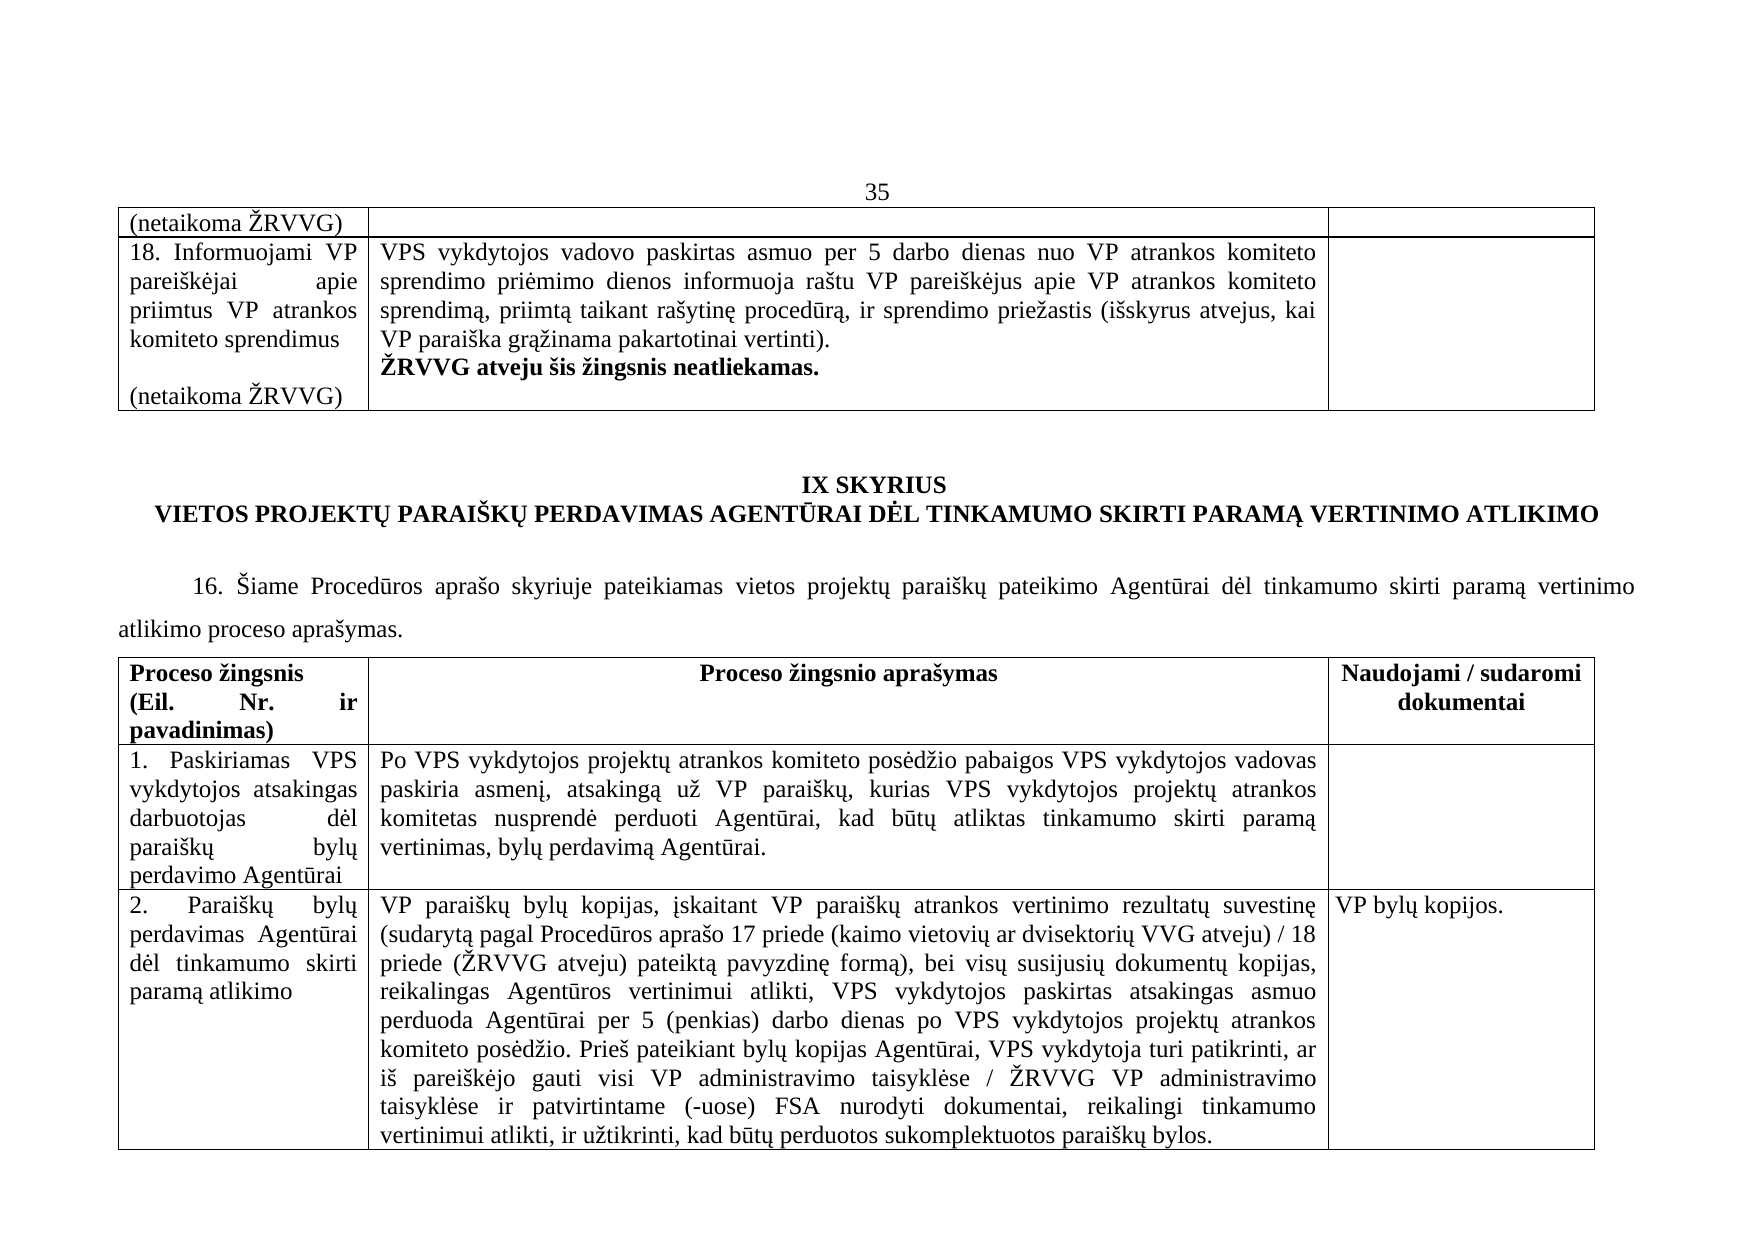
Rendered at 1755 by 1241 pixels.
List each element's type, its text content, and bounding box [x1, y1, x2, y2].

table_cell 2. Paraiškų bylų perdavimas Agentūrai dėl tinkamumo skirti paramą atlikimo [119, 890, 368, 1149]
table_cell VPS vykdytojos vadovo paskirtas asmuo per 5 darbo dienas nuo VP atrankos komiteto sprendimo priėmimo dienos informuoja raštu VP pareiškėjus apie VP atrankos komiteto sprendimą, priimtą taikant rašytinę procedūrą, ir sprendimo priežastis (išskyrus atvejus, kai VP paraiška grąžinama pakartotinai vertinti). ŽRVVG atveju šis žingsnis neatliekamas. [369, 238, 1328, 410]
table_cell 1. Paskiriamas VPS vykdytojos atsakingas darbuotojas dėl paraiškų bylų perdavimo Agentūrai [119, 745, 368, 889]
table_cell [1329, 745, 1594, 889]
text 16. Šiame Procedūros aprašo skyriuje pateikiamas vietos projektų paraiškų pateikimo Agentūrai dėl tinkamumo skirti paramą vertinimo atlikimo proceso aprašymas. [118, 571, 1636, 643]
table_cell VP bylų kopijos. [1329, 890, 1594, 1149]
table_header Proceso žingsnio aprašymas [369, 658, 1328, 744]
table_cell (netaikoma ŽRVVG) [119, 208, 368, 236]
table_cell VP paraiškų bylų kopijas, įskaitant VP paraiškų atrankos vertinimo rezultatų suvestinę (sudarytą pagal Procedūros aprašo 17 priede (kaimo vietovių ar dvisektorių VVG atveju) / 18 priede (ŽRVVG atveju) pateiktą pavyzdinę formą), bei visų susijusių dokumentų kopijas, reikalingas Agentūros vertinimui atlikti, VPS vykdytojos paskirtas atsakingas asmuo perduoda Agentūrai per 5 (penkias) darbo dienas po VPS vykdytojos projektų atrankos komiteto posėdžio. Prieš pateikiant bylų kopijas Agentūrai, VPS vykdytoja turi patikrinti, ar iš pareiškėjo gauti visi VP administravimo taisyklėse / ŽRVVG VP administravimo taisyklėse ir patvirtintame (-uose) FSA nurodyti dokumentai, reikalingi tinkamumo vertinimui atlikti, ir užtikrinti, kad būtų perduotos sukomplektuotos paraiškų bylos. [369, 890, 1328, 1149]
table_cell Po VPS vykdytojos projektų atrankos komiteto posėdžio pabaigos VPS vykdytojos vadovas paskiria asmenį, atsakingą už VP paraiškų, kurias VPS vykdytojos projektų atrankos komitetas nusprendė perduoti Agentūrai, kad būtų atliktas tinkamumo skirti paramą vertinimas, bylų perdavimą Agentūrai. [369, 745, 1328, 889]
table_header Proceso žingsnis (Eil. Nr. ir pavadinimas) [119, 658, 368, 744]
table_cell [1329, 238, 1594, 410]
table_cell [1329, 208, 1594, 236]
table_cell [369, 208, 1328, 236]
table_cell 18. Informuojami VP pareiškėjai apie priimtus VP atrankos komiteto sprendimus (netaikoma ŽRVVG) [119, 238, 368, 410]
text VIETOS PROJEKTŲ paraiškų PERDAVIMAS agentūrAI DĖL TINKAMUMO SKIRTI PARAMĄ vertinimO atlikIMO [118, 499, 1636, 528]
table_header Naudojami / sudaromi dokumentai [1329, 658, 1594, 744]
text iX SKYRIUS [118, 470, 1636, 499]
